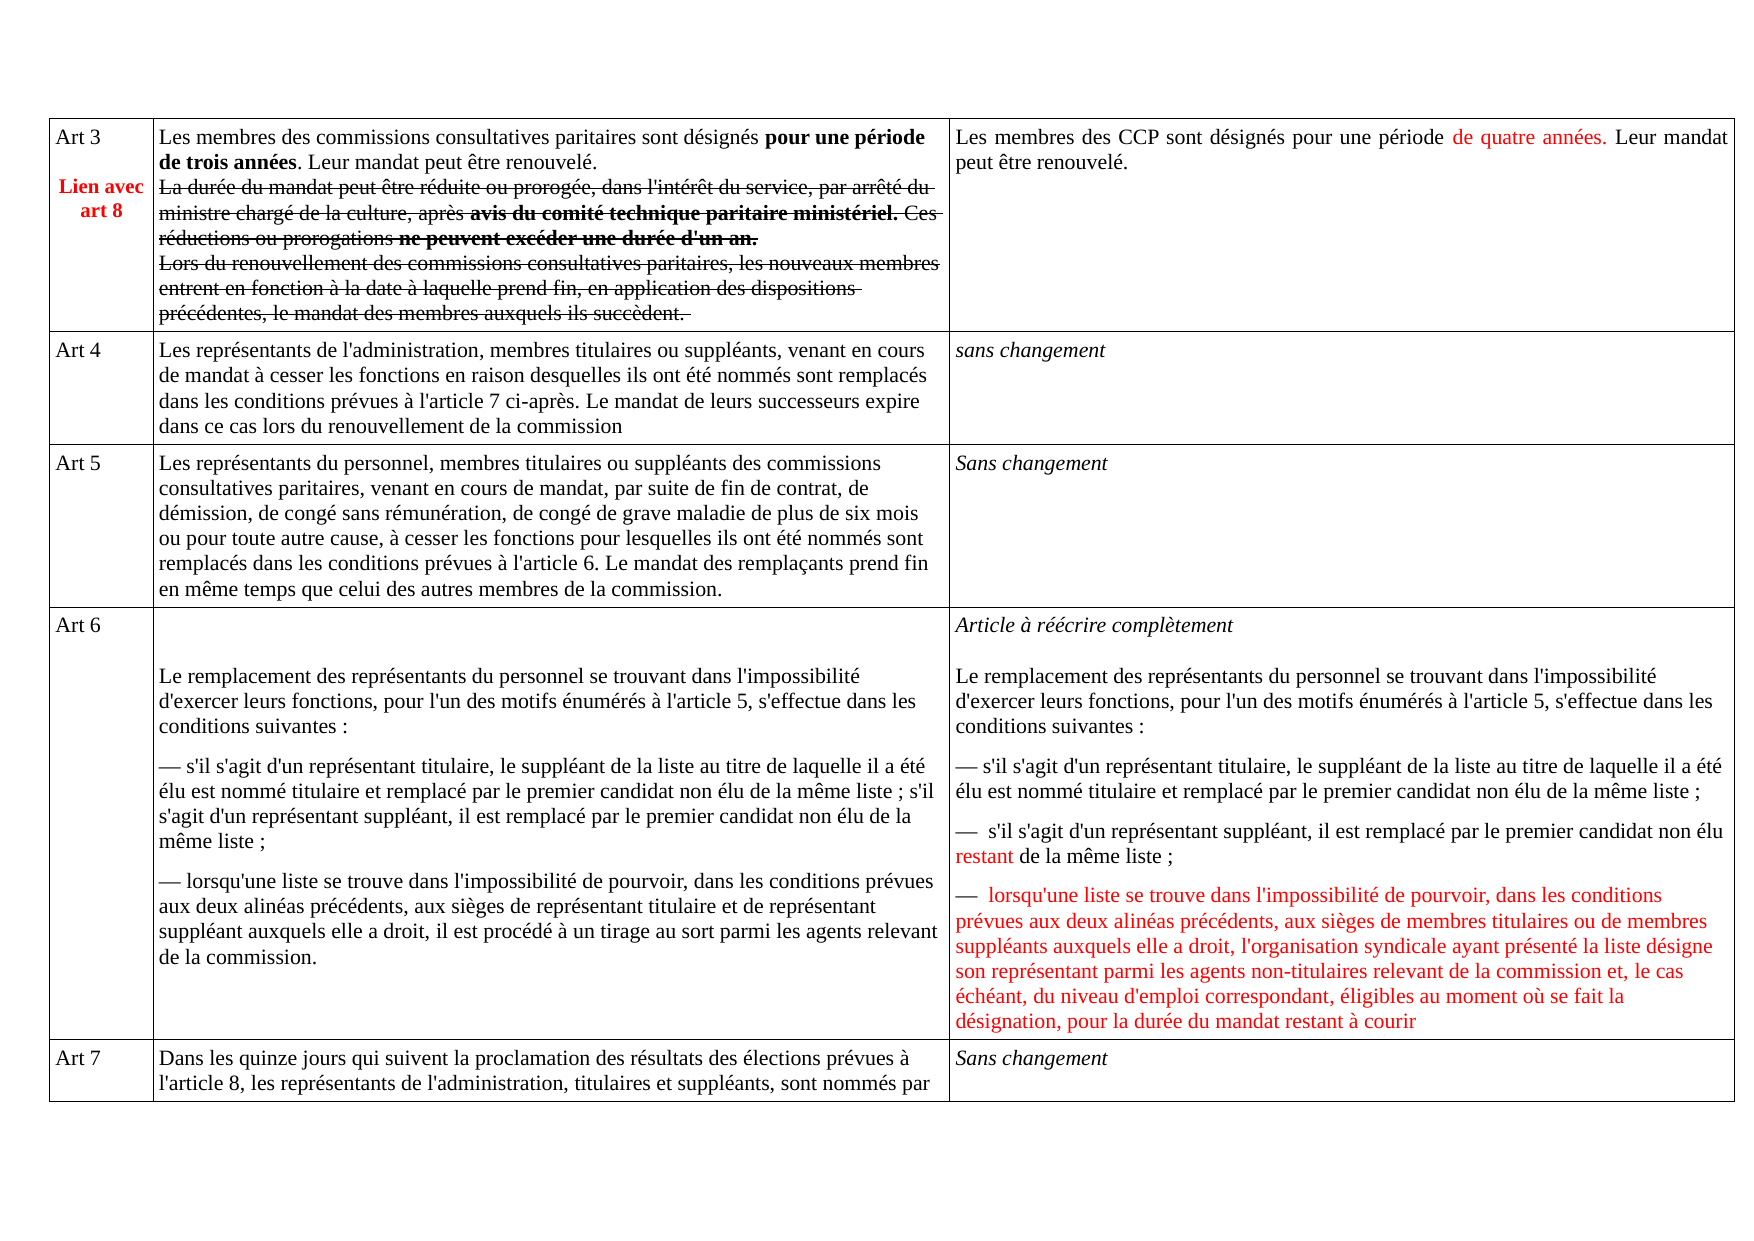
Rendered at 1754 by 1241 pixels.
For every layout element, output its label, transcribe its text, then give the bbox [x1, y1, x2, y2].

table_cell Art 6 [50, 608, 153, 1039]
table_cell Les membres des CCP sont désignés pour une période de quatre années. Leur mandat peut être renouvelé. [950, 119, 1734, 331]
table_cell sans changement [950, 332, 1734, 444]
table_cell Le remplacement des représentants du personnel se trouvant dans l'impossibilité d'exercer leurs fonctions, pour l'un des motifs énumérés à l'article 5, s'effectue dans les conditions suivantes : ― s'il s'agit d'un représentant titulaire, le suppléant de la liste au titre de laquelle il a été élu est nommé titulaire et remplacé par le premier candidat non élu de la même liste ; s'il s'agit d'un représentant suppléant, il est remplacé par le premier candidat non élu de la même liste ; ― lorsqu'une liste se trouve dans l'impossibilité de pourvoir, dans les conditions prévues aux deux alinéas précédents, aux sièges de représentant titulaire et de représentant suppléant auxquels elle a droit, il est procédé à un tirage au sort parmi les agents relevant de la commission. [154, 608, 949, 1039]
table_cell Dans les quinze jours qui suivent la proclamation des résultats des élections prévues à l'article 8, les représentants de l'administration, titulaires et suppléants, sont nommés par [154, 1040, 949, 1101]
table_cell Art 4 [50, 332, 153, 444]
table_cell Sans changement [950, 445, 1734, 607]
table_cell Sans changement [950, 1040, 1734, 1101]
table_cell Art 3 Lien avec art 8 [50, 119, 153, 331]
table_cell Les membres des commissions consultatives paritaires sont désignés pour une période de trois années. Leur mandat peut être renouvelé. La durée du mandat peut être réduite ou prorogée, dans l'intérêt du service, par arrêté du ministre chargé de la culture, après avis du comité technique paritaire ministériel. Ces réductions ou prorogations ne peuvent excéder une durée d'un an. Lors du renouvellement des commissions consultatives paritaires, les nouveaux membres entrent en fonction à la date à laquelle prend fin, en application des dispositions précédentes, le mandat des membres auxquels ils succèdent. [154, 119, 949, 331]
table_cell Les représentants du personnel, membres titulaires ou suppléants des commissions consultatives paritaires, venant en cours de mandat, par suite de fin de contrat, de démission, de congé sans rémunération, de congé de grave maladie de plus de six mois ou pour toute autre cause, à cesser les fonctions pour lesquelles ils ont été nommés sont remplacés dans les conditions prévues à l'article 6. Le mandat des remplaçants prend fin en même temps que celui des autres membres de la commission. [154, 445, 949, 607]
table_cell Art 5 [50, 445, 153, 607]
table_cell Article à réécrire complètement Le remplacement des représentants du personnel se trouvant dans l'impossibilité d'exercer leurs fonctions, pour l'un des motifs énumérés à l'article 5, s'effectue dans les conditions suivantes : ― s'il s'agit d'un représentant titulaire, le suppléant de la liste au titre de laquelle il a été élu est nommé titulaire et remplacé par le premier candidat non élu de la même liste ; ― s'il s'agit d'un représentant suppléant, il est remplacé par le premier candidat non élu restant de la même liste ; ― lorsqu'une liste se trouve dans l'impossibilité de pourvoir, dans les conditions prévues aux deux alinéas précédents, aux sièges de membres titulaires ou de membres suppléants auxquels elle a droit, l'organisation syndicale ayant présenté la liste désigne son représentant parmi les agents non-titulaires relevant de la commission et, le cas échéant, du niveau d'emploi correspondant, éligibles au moment où se fait la désignation, pour la durée du mandat restant à courir [950, 608, 1734, 1039]
table_cell Les représentants de l'administration, membres titulaires ou suppléants, venant en cours de mandat à cesser les fonctions en raison desquelles ils ont été nommés sont remplacés dans les conditions prévues à l'article 7 ci-après. Le mandat de leurs successeurs expire dans ce cas lors du renouvellement de la commission [154, 332, 949, 444]
table_cell Art 7 [50, 1040, 153, 1101]
